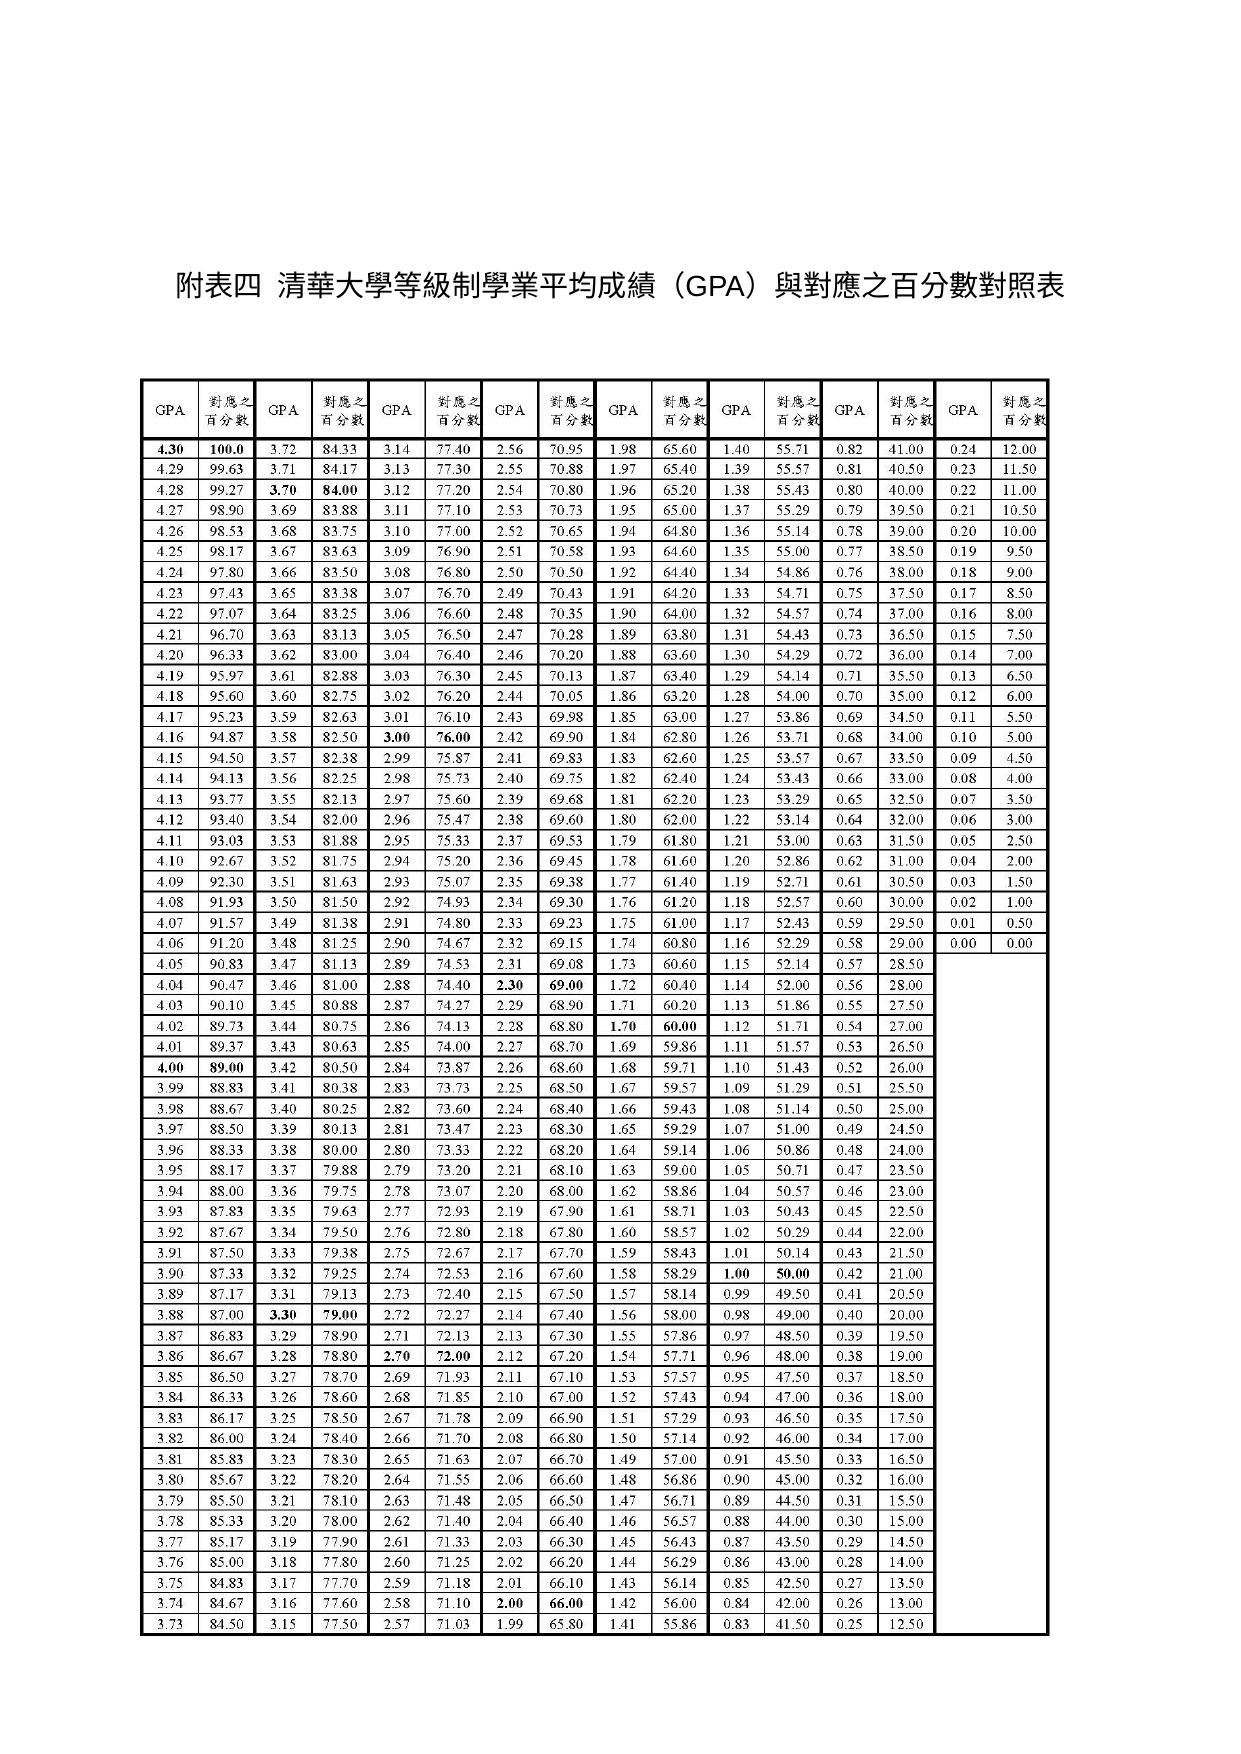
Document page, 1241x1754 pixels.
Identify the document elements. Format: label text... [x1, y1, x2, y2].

text 附表四 清華大學等級制學業平均成績（GPA）與對應之百分數對照表 [118, 242, 1122, 304]
